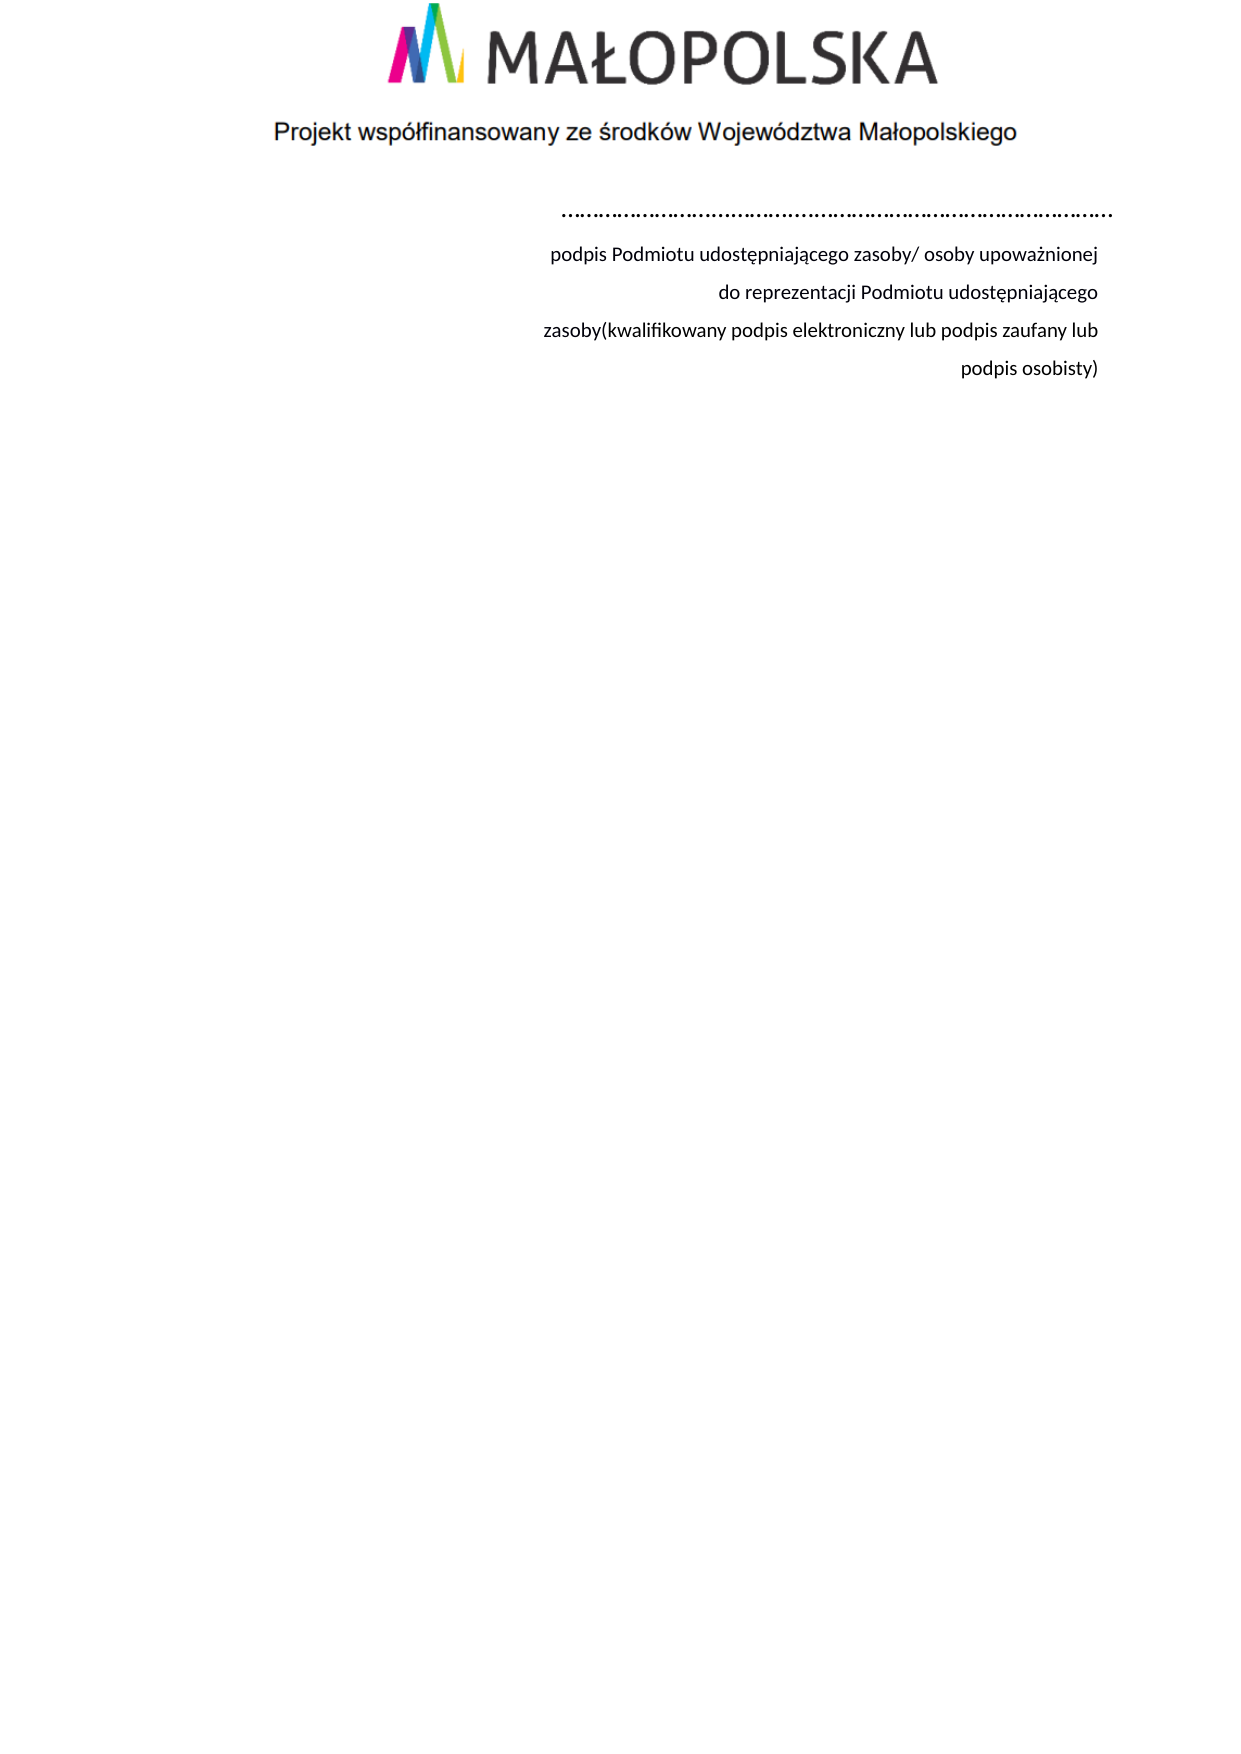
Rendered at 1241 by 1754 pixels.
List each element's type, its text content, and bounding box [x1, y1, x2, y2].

text ……………………...………....………………………………………… [118, 191, 1122, 224]
text podpis Podmiotu udostępniającego zasoby/ osoby upoważnionej do reprezentacji Podmiotu udostępniającego zasoby(kwalifikowany podpis elektroniczny lub podpis zaufany lub podpis osobisty) [532, 241, 1098, 381]
picture [265, 3, 1038, 149]
